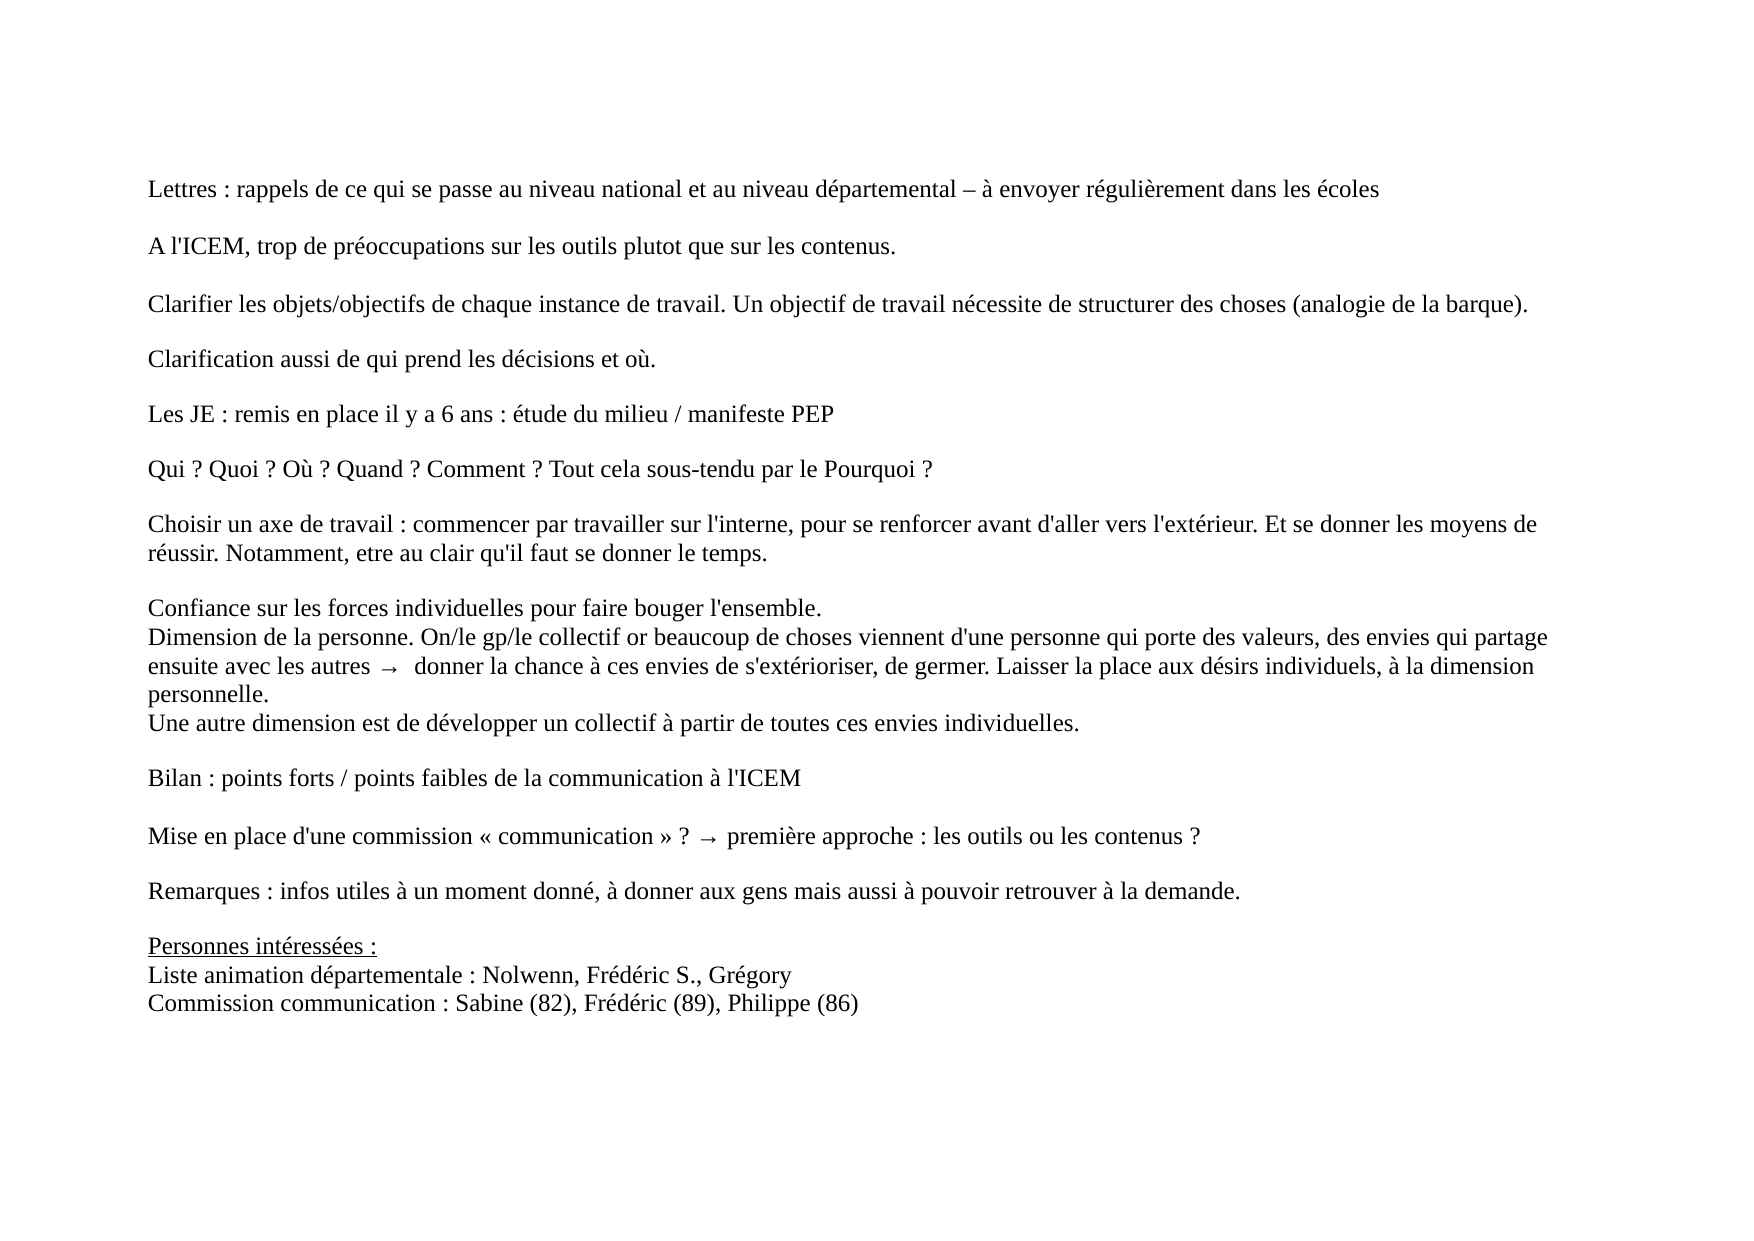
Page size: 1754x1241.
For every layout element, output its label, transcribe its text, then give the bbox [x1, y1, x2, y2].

subtitle Clarification aussi de qui prend les décisions et où. [148, 344, 1606, 373]
subtitle Mise en place d'une commission « communication » ? → première approche : les outils ou les contenus ? [148, 821, 1606, 849]
subtitle Remarques : infos utiles à un moment donné, à donner aux gens mais aussi à pouvoir retrouver à la demande. [148, 876, 1606, 905]
subtitle Les JE : remis en place il y a 6 ans : étude du milieu / manifeste PEP [148, 399, 1606, 428]
subtitle Personnes intéressées : [148, 931, 1606, 960]
subtitle A l'ICEM, trop de préoccupations sur les outils plutot que sur les contenus. [148, 231, 1606, 260]
subtitle Une autre dimension est de développer un collectif à partir de toutes ces envies individuelles. [148, 708, 1606, 737]
subtitle Clarifier les objets/objectifs de chaque instance de travail. Un objectif de travail nécessite de structurer des choses (analogie de la barque). [148, 289, 1606, 318]
subtitle Qui ? Quoi ? Où ? Quand ? Comment ? Tout cela sous-tendu par le Pourquoi ? [148, 454, 1606, 483]
subtitle Dimension de la personne. On/le gp/le collectif or beaucoup de choses viennent d'une personne qui porte des valeurs, des envies qui partage ensuite avec les autres → donner la chance à ces envies de s'extérioriser, de germer. Laisser la place aux désirs individuels, à la dimension personnelle. [148, 622, 1606, 708]
subtitle Liste animation départementale : Nolwenn, Frédéric S., Grégory [148, 960, 1606, 988]
subtitle Confiance sur les forces individuelles pour faire bouger l'ensemble. [148, 593, 1606, 622]
subtitle Lettres : rappels de ce qui se passe au niveau national et au niveau départemental – à envoyer régulièrement dans les écoles [148, 174, 1606, 203]
subtitle Commission communication : Sabine (82), Frédéric (89), Philippe (86) [148, 988, 1606, 1017]
subtitle Bilan : points forts / points faibles de la communication à l'ICEM [148, 763, 1606, 792]
subtitle Choisir un axe de travail : commencer par travailler sur l'interne, pour se renforcer avant d'aller vers l'extérieur. Et se donner les moyens de réussir. Notamment, etre au clair qu'il faut se donner le temps. [148, 509, 1606, 567]
